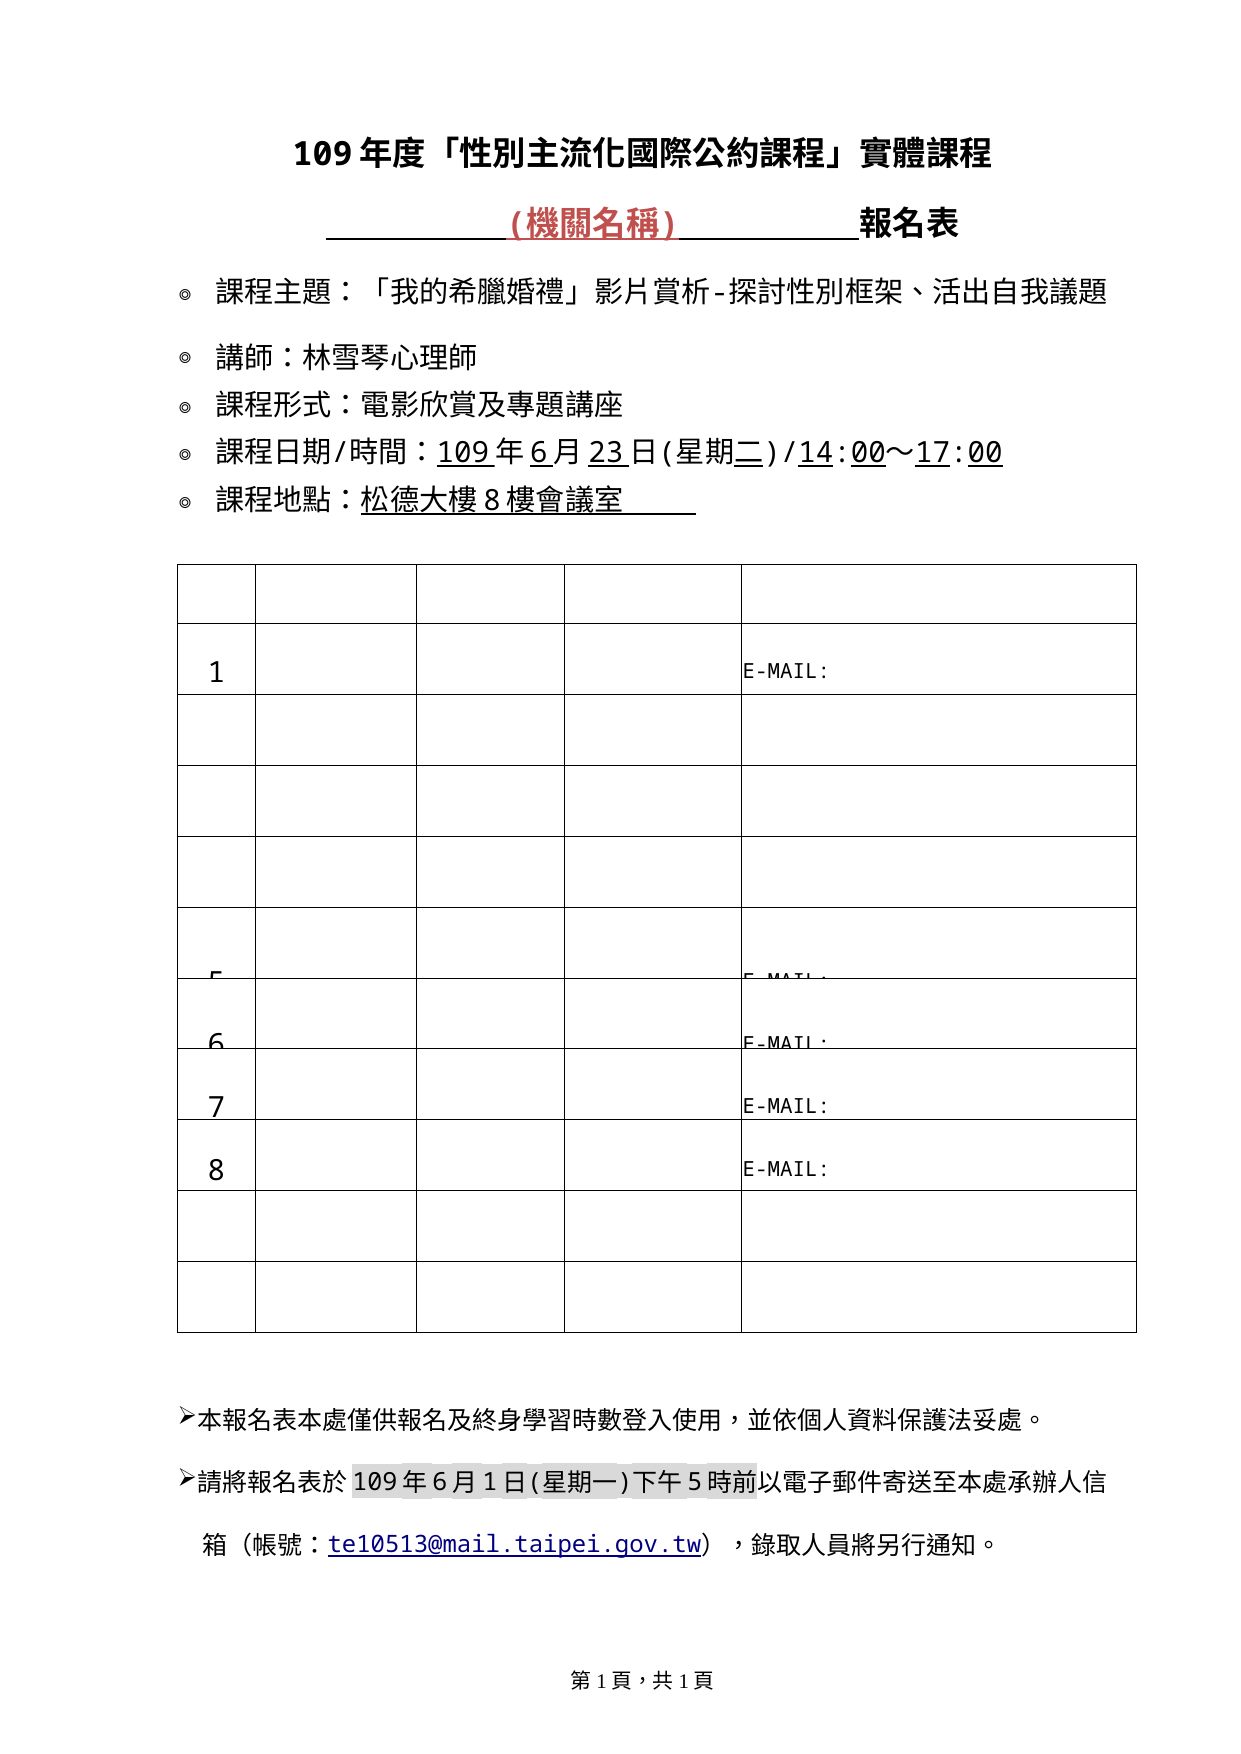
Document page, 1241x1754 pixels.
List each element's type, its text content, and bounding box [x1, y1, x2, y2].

table_cell [417, 908, 564, 977]
table_header 序號 [178, 565, 255, 623]
table_cell [256, 1120, 416, 1190]
table_cell [565, 837, 741, 907]
table_cell 7 [178, 1049, 255, 1119]
table_cell 2 [178, 695, 255, 765]
table_cell E-MAIL: 連絡電話： [742, 766, 1136, 836]
table_cell [565, 979, 741, 1048]
table_cell E-MAIL: 連絡電話： [742, 837, 1136, 907]
table_cell [417, 979, 564, 1048]
text 本報名表本處僅供報名及終身學習時數登入使用，並依個人資料保護法妥處。 [177, 1377, 1107, 1439]
table_cell E-MAIL: 連絡電話： [742, 1262, 1136, 1332]
table_cell [256, 766, 416, 836]
table_cell [256, 1262, 416, 1332]
table_cell [417, 1049, 564, 1119]
table_header 單位 [256, 565, 416, 623]
table_cell [417, 766, 564, 836]
table_cell E-MAIL: 連絡電話： [742, 1049, 1136, 1119]
table_cell [417, 695, 564, 765]
table_cell 5 [178, 908, 255, 977]
table_header 身份證統一編號 [565, 565, 741, 623]
text 109年度「性別主流化國際公約課程」實體課程 [177, 127, 1107, 175]
table_cell [417, 837, 564, 907]
table_cell E-MAIL: 連絡電話： [742, 1120, 1136, 1190]
table_cell 1 [178, 624, 255, 694]
table_cell [256, 624, 416, 694]
table_cell [565, 624, 741, 694]
text 請將報名表於109年6月1日(星期一)下午5時前以電子郵件寄送至本處承辦人信箱（帳號：te10513@mail.taipei.gov.tw），錄取人員將另行通知。 [177, 1439, 1107, 1564]
list 講師：林雪琴心理師 [177, 314, 1107, 377]
table_cell [565, 1191, 741, 1261]
table_cell [256, 1049, 416, 1119]
list 課程主題：「我的希臘婚禮」影片賞析-探討性別框架、活出自我議題 [177, 264, 1107, 312]
table_cell E-MAIL: 連絡電話： [742, 624, 1136, 694]
table_cell E-MAIL: 連絡電話： [742, 1191, 1136, 1261]
list 課程日期/時間：109年6月23日(星期二)/14:00～17:00 [177, 424, 1107, 472]
table_header 姓名 [417, 565, 564, 623]
table_cell [565, 766, 741, 836]
table_cell [565, 1120, 741, 1190]
table_cell 10 [178, 1262, 255, 1332]
table_header E-MAIL/連絡電話 [742, 565, 1136, 623]
table_cell [256, 979, 416, 1048]
table_cell [565, 1049, 741, 1119]
table_cell [565, 908, 741, 977]
table_cell [417, 1262, 564, 1332]
list 課程形式：電影欣賞及專題講座 [177, 377, 1107, 424]
text (機關名稱) 報名表 [177, 197, 1107, 245]
table_cell E-MAIL: 連絡電話： [742, 908, 1136, 977]
table_cell [417, 1120, 564, 1190]
table_cell [256, 908, 416, 977]
table_cell 6 [178, 979, 255, 1048]
table_cell 4 [178, 837, 255, 907]
table_cell [565, 695, 741, 765]
table_cell E-MAIL: 連絡電話： [742, 979, 1136, 1048]
table_cell [256, 837, 416, 907]
list 課程地點：松德大樓8樓會議室 [177, 472, 1107, 520]
table_cell 3 [178, 766, 255, 836]
table_cell [417, 1191, 564, 1261]
table_cell 9 [178, 1191, 255, 1261]
table_cell E-MAIL: 連絡電話： [742, 695, 1136, 765]
table_cell [256, 695, 416, 765]
table_cell 8 [178, 1120, 255, 1190]
table_cell [565, 1262, 741, 1332]
table_cell [417, 624, 564, 694]
table_cell [256, 1191, 416, 1261]
